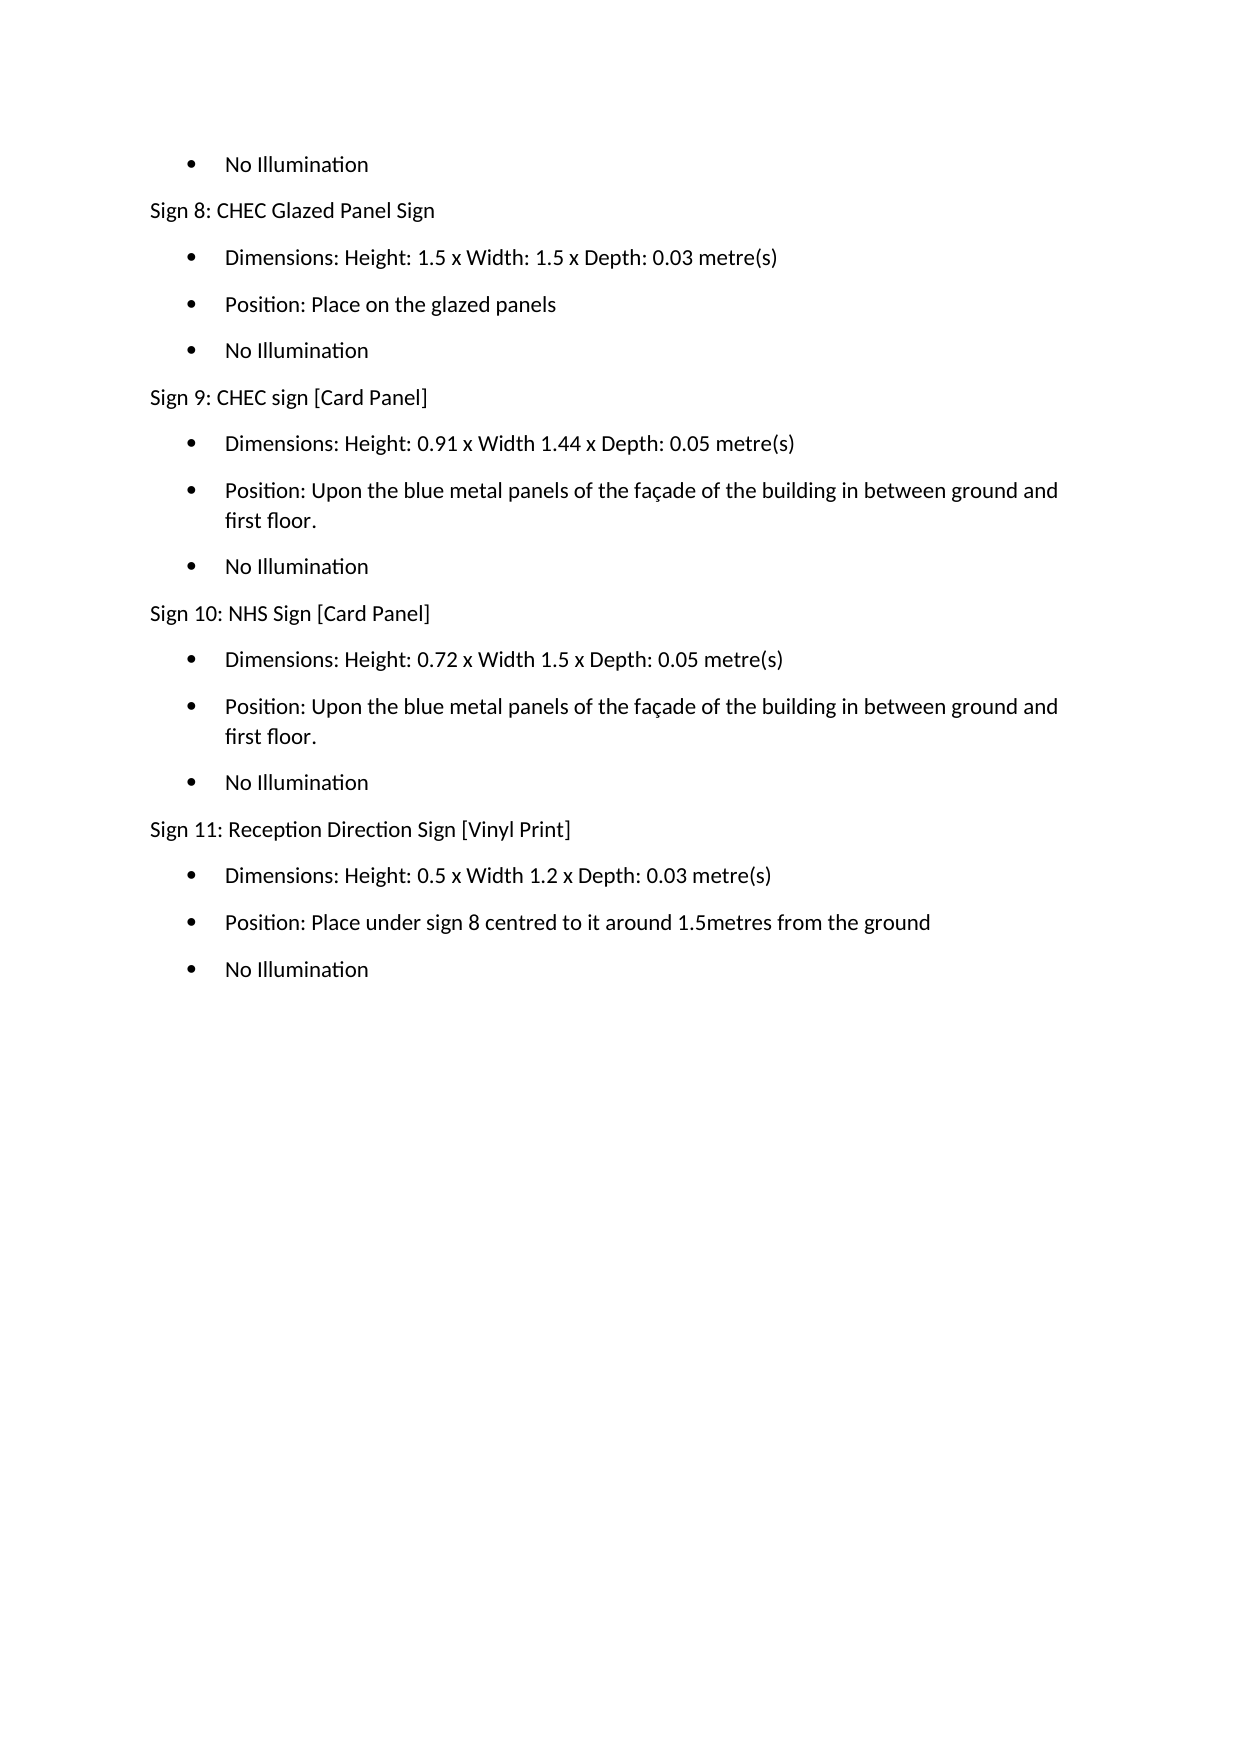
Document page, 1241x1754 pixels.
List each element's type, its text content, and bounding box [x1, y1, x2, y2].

list No Illumination [187, 768, 1090, 797]
list No Illumination [187, 336, 1090, 364]
list Position: Place under sign 8 centred to it around 1.5metres from the ground [187, 908, 1090, 936]
text Sign 8: CHEC Glazed Panel Sign [150, 197, 1090, 224]
list Position: Upon the blue metal panels of the façade of the building in between ground and first floor. [187, 476, 1090, 534]
list Dimensions: Height: 0.5 x Width 1.2 x Depth: 0.03 metre(s) [187, 862, 1090, 890]
list No Illumination [187, 552, 1090, 580]
list Dimensions: Height: 0.91 x Width 1.44 x Depth: 0.05 metre(s) [187, 429, 1090, 457]
list Position: Place on the glazed panels [187, 290, 1090, 318]
list Position: Upon the blue metal panels of the façade of the building in between ground and first floor. [187, 692, 1090, 750]
text Sign 9: CHEC sign [Card Panel] [150, 383, 1090, 411]
list Dimensions: Height: 0.72 x Width 1.5 x Depth: 0.05 metre(s) [187, 646, 1090, 673]
text Sign 11: Reception Direction Sign [Vinyl Print] [150, 815, 1090, 843]
list Dimensions: Height: 1.5 x Width: 1.5 x Depth: 0.03 metre(s) [187, 243, 1090, 271]
list No Illumination [187, 955, 1090, 983]
text Sign 10: NHS Sign [Card Panel] [150, 599, 1090, 627]
list No Illumination [187, 150, 1090, 178]
